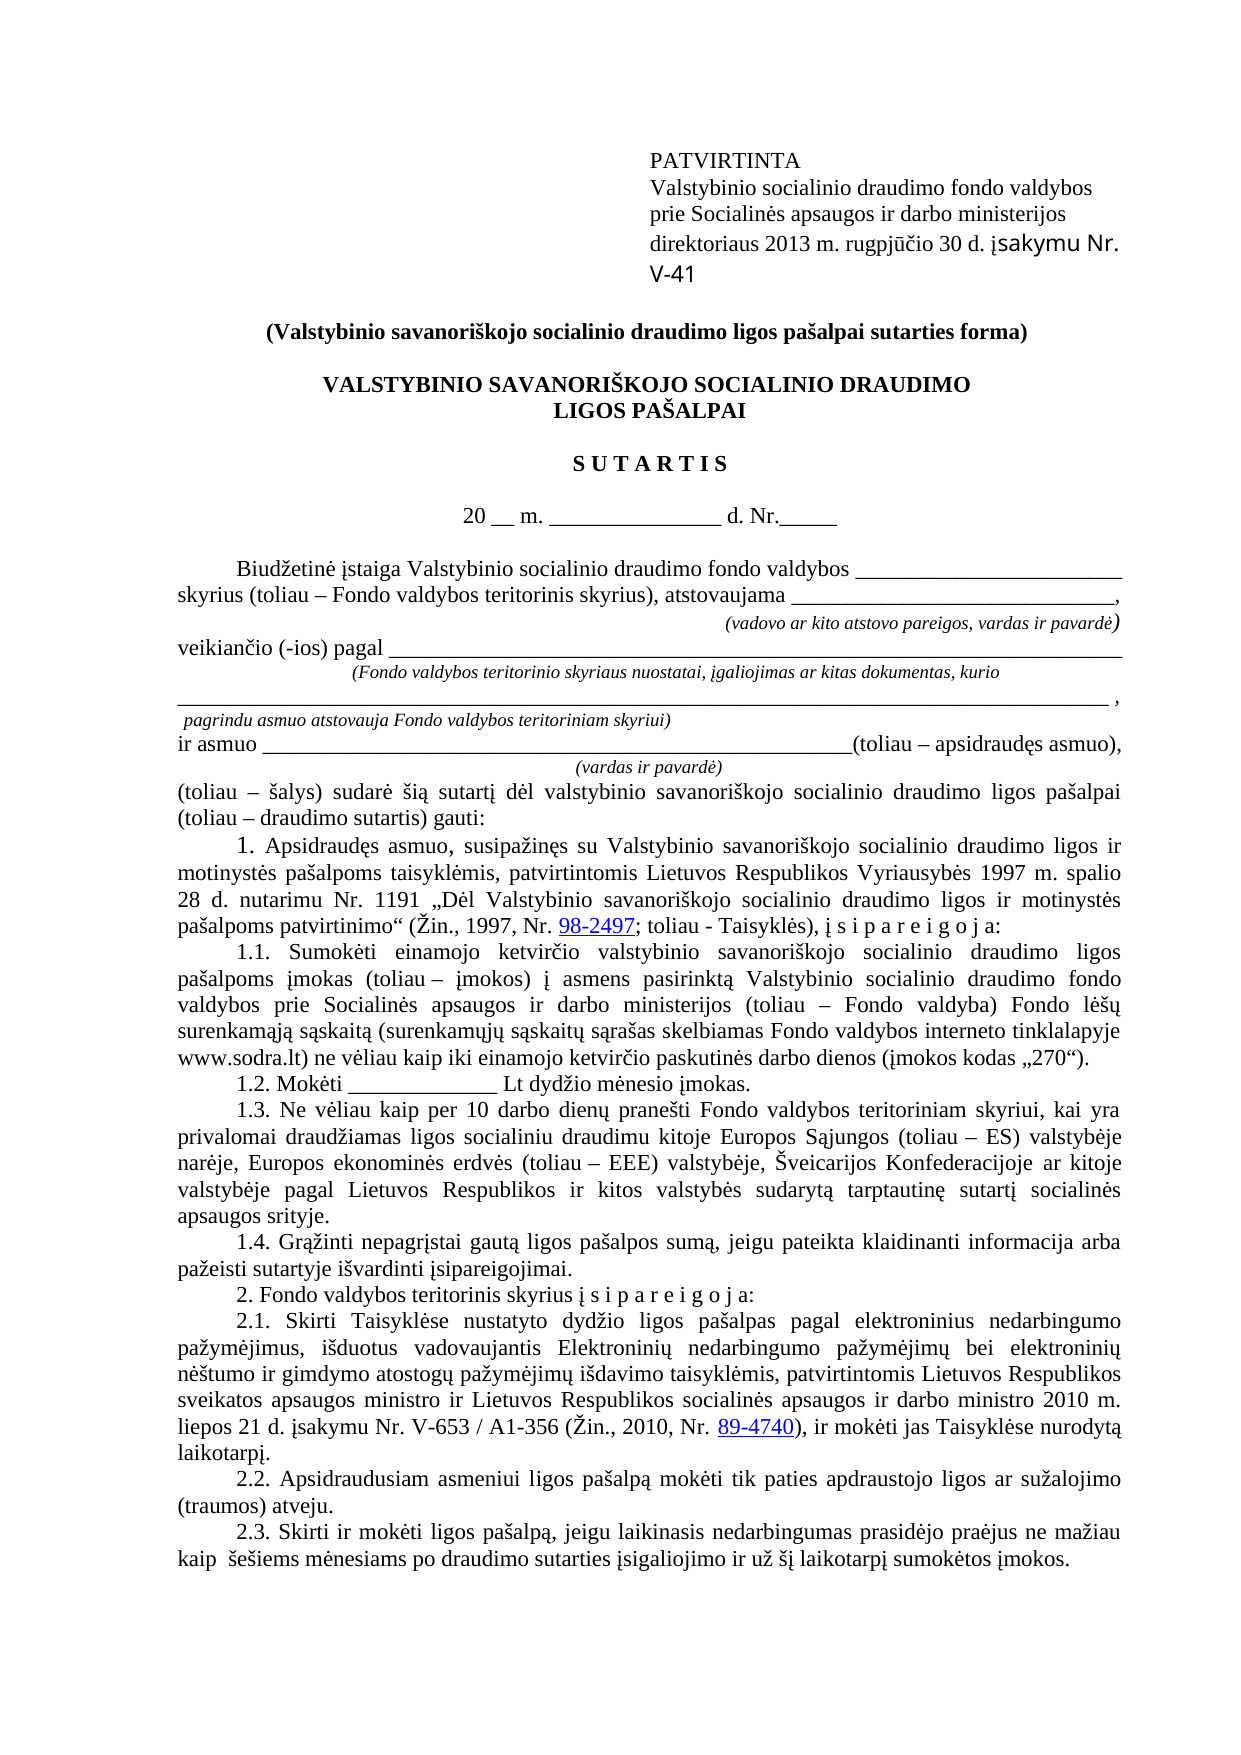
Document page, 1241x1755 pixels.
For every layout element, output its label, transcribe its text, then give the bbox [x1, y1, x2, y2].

text (toliau – šalys) sudarė šią sutartį dėl valstybinio savanoriškojo socialinio draudimo ligos pašalpai (toliau – draudimo sutartis) gauti: [177, 778, 1122, 831]
text 2. Fondo valdybos teritorinis skyrius į s i p a r e i g o j a: [177, 1281, 1122, 1307]
text veikiančio (-ios) pagal [177, 634, 1122, 661]
text Biudžetinė įstaiga Valstybinio socialinio draudimo fondo valdybos [177, 555, 1122, 581]
text _ , [177, 682, 1122, 708]
text (vadovo ar kito atstovo pareigos, vardas ir pavardė) [177, 608, 1122, 634]
text 2.1. Skirti Taisyklėse nustatyto dydžio ligos pašalpas pagal elektroninius nedarbingumo pažymėjimus, išduotus vadovaujantis Elektroninių nedarbingumo pažymėjimų bei elektroninių nėštumo ir gimdymo atostogų pažymėjimų išdavimo taisyklėmis, patvirtintomis Lietuvos Respublikos sveikatos apsaugos ministro ir Lietuvos Respublikos socialinės apsaugos ir darbo ministro 2010 m. liepos 21 d. įsakymu Nr. V-653 / A1-356 (Žin., 2010, Nr. 89-4740), ir mokėti jas Taisyklėse nurodytą laikotarpį. [177, 1307, 1122, 1466]
text pagrindu asmuo atstovauja Fondo valdybos teritoriniam skyriui) [177, 708, 1122, 730]
text 1.4. Grąžinti nepagrįstai gautą ligos pašalpos sumą, jeigu pateikta klaidinanti informacija arba pažeisti sutartyje išvardinti įsipareigojimai. [177, 1228, 1122, 1281]
text 1. Apsidraudęs asmuo, susipažinęs su Valstybinio savanoriškojo socialinio draudimo ligos ir motinystės pašalpoms taisyklėmis, patvirtintomis Lietuvos Respublikos Vyriausybės 1997 m. spalio 28 d. nutarimu Nr. 1191 „Dėl Valstybinio savanoriškojo socialinio draudimo ligos ir motinystės pašalpoms patvirtinimo“ (Žin., 1997, Nr. 98-2497; toliau - Taisyklės), į s i p a r e i g o j a: [177, 831, 1122, 938]
text 20 __ m. _______________ d. Nr._____ [177, 502, 1122, 529]
text 2.3. Skirti ir mokėti ligos pašalpą, jeigu laikinasis nedarbingumas prasidėjo praėjus ne mažiau kaip šešiems mėnesiams po draudimo sutarties įsigaliojimo ir už šį laikotarpį sumokėtos įmokos. [177, 1518, 1122, 1571]
text S U T A R T I S [177, 450, 1122, 476]
text 2.2. Apsidraudusiam asmeniui ligos pašalpą mokėti tik paties apdraustojo ligos ar sužalojimo (traumos) atveju. [177, 1466, 1122, 1518]
text Valstybinio socialinio draudimo fondo valdybos prie Socialinės apsaugos ir darbo ministerijos direktoriaus 2013 m. rugpjūčio 30 d. įsakymu Nr. V-41 [649, 174, 1122, 289]
text PATVIRTINTA [649, 148, 1122, 174]
text ir asmuo (toliau – apsidraudęs asmuo), [177, 730, 1122, 756]
text 1.2. Mokėti _____________ Lt dydžio mėnesio įmokas. [177, 1070, 1122, 1097]
text VALSTYBINIO SAVANORIŠKOJO SOCIALINIO DRAUDIMO [177, 371, 1122, 397]
text LIGOS PAŠALPai [177, 397, 1122, 423]
text 1.1. Sumokėti einamojo ketvirčio valstybinio savanoriškojo socialinio draudimo ligos pašalpoms įmokas (toliau – įmokos) į asmens pasirinktą Valstybinio socialinio draudimo fondo valdybos prie Socialinės apsaugos ir darbo ministerijos (toliau – Fondo valdyba) Fondo lėšų surenkamąją sąskaitą (surenkamųjų sąskaitų sąrašas skelbiamas Fondo valdybos interneto tinklalapyje www.sodra.lt) ne vėliau kaip iki einamojo ketvirčio paskutinės darbo dienos (įmokos kodas „270“). [177, 938, 1122, 1070]
text 1.3. Ne vėliau kaip per 10 darbo dienų pranešti Fondo valdybos teritoriniam skyriui, kai yra privalomai draudžiamas ligos socialiniu draudimu kitoje Europos Sąjungos (toliau – ES) valstybėje narėje, Europos ekonominės erdvės (toliau – EEE) valstybėje, Šveicarijos Konfederacijoje ar kitoje valstybėje pagal Lietuvos Respublikos ir kitos valstybės sudarytą tarptautinę sutartį socialinės apsaugos srityje. [177, 1097, 1122, 1228]
text (vardas ir pavardė) [177, 756, 1122, 778]
text skyrius (toliau – Fondo valdybos teritorinis skyrius), atstovaujama , [177, 581, 1122, 608]
text (Fondo valdybos teritorinio skyriaus nuostatai, įgaliojimas ar kitas dokumentas, kurio [177, 661, 1122, 682]
text (Valstybinio savanoriškojo socialinio draudimo ligos pašalpai sutarties forma) [177, 318, 1122, 344]
